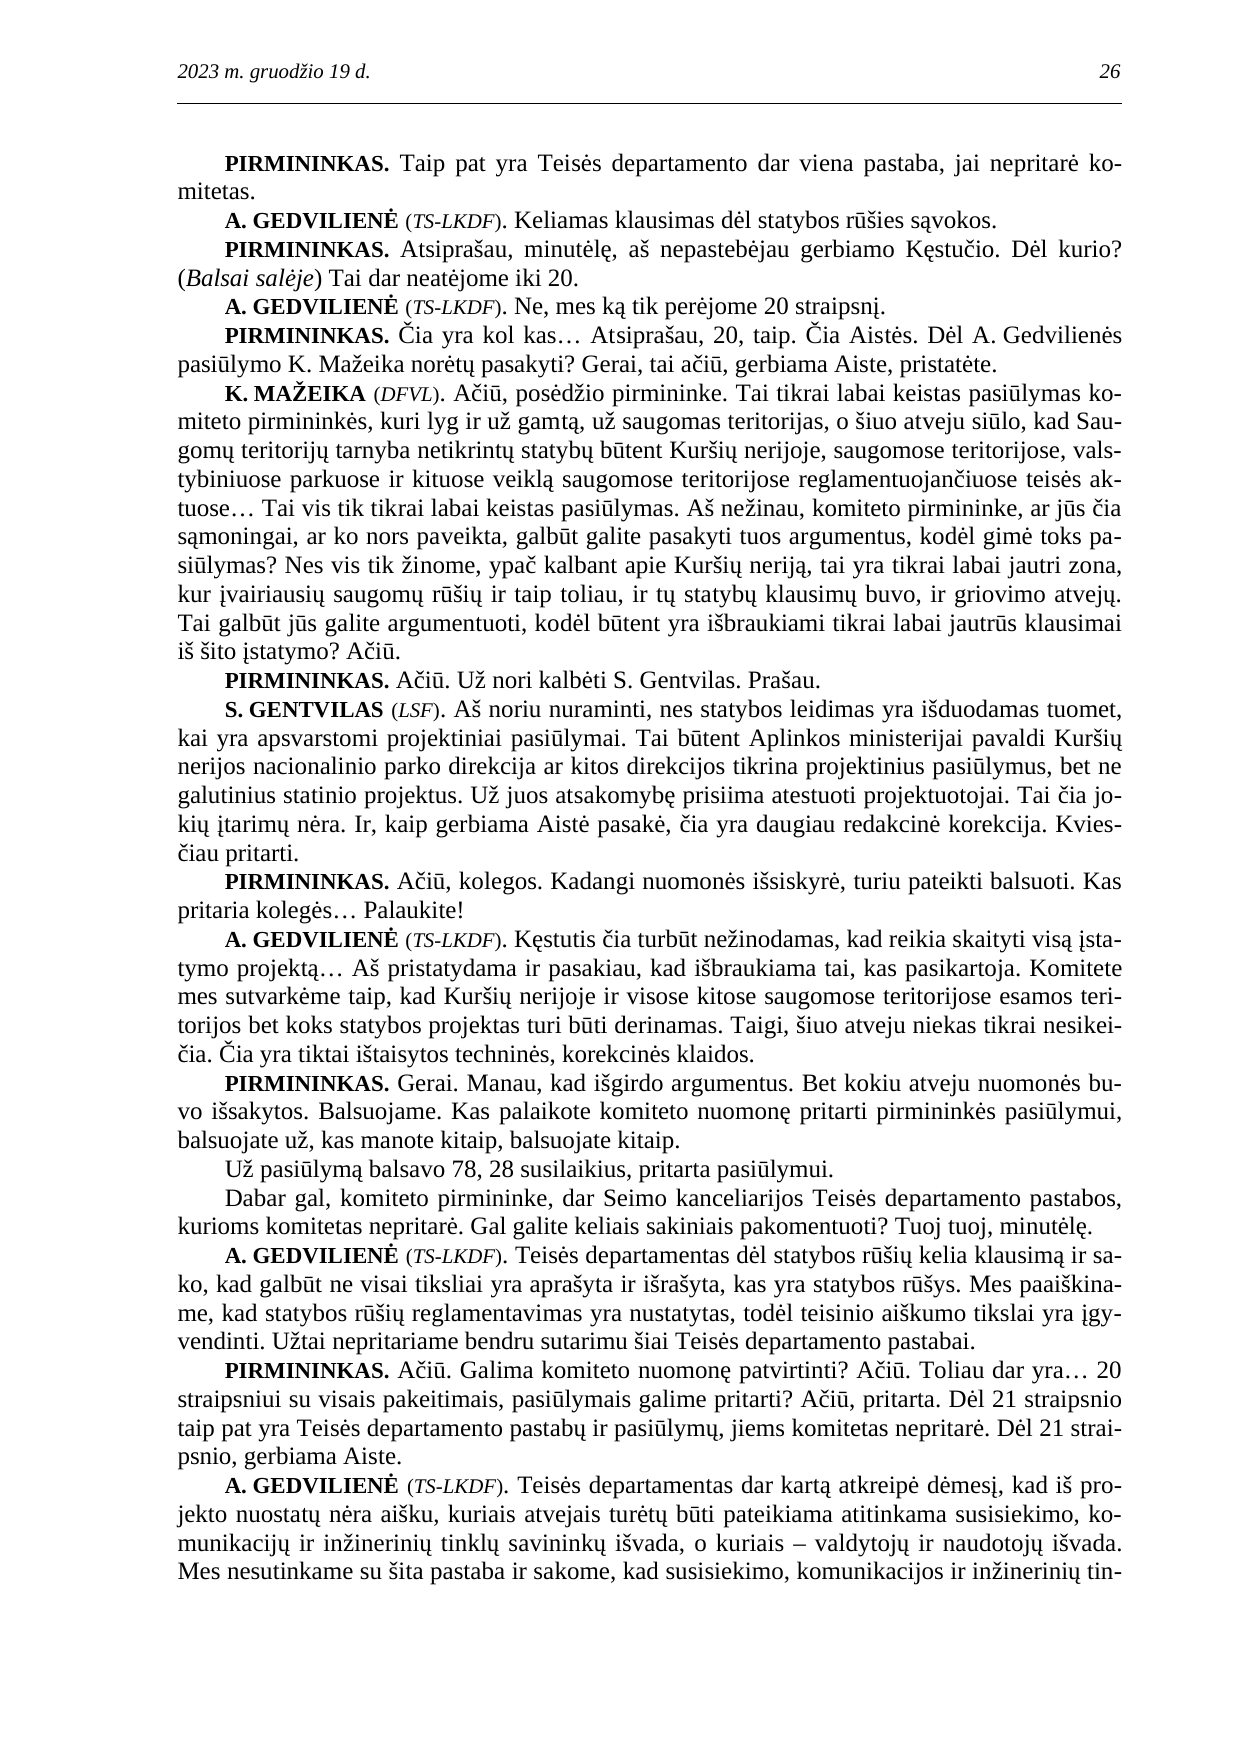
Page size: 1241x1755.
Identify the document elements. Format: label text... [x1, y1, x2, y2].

text K. MAŽEIKA (DFVL). Ačiū, po­sė­džio pir­mi­nin­ke. Tai tik­rai la­bai keis­tas pa­siū­ly­mas ko­mi­te­to pir­mi­nin­kės, ku­ri lyg ir už gam­tą, už sau­go­mas te­ri­to­ri­jas, o šiuo at­ve­ju siū­lo, kad Sau­go­mų te­ri­to­ri­jų tar­ny­ba ne­tik­rin­tų sta­ty­bų bū­tent Kur­šių ne­ri­jo­je, sau­go­mo­se te­ri­to­ri­jo­se, vals­ty­bi­niuo­se par­kuo­se ir ki­tuo­se veik­lą sau­go­mo­se te­ri­to­ri­jo­se reg­la­men­tuo­jan­čiuo­se tei­sės ak­tuo­se… Tai vis tik tik­rai la­bai keis­tas pa­siū­ly­mas. Aš ne­ži­nau, ko­mi­te­to pir­mi­nin­ke, ar jūs čia są­mo­nin­gai, ar ko nors pa­veik­ta, gal­būt ga­li­te pa­sa­ky­ti tuos ar­gu­men­tus, ko­dėl gi­mė toks pa­siū­ly­mas? Nes vis tik ži­no­me, ypač kal­bant apie Kur­šių ne­ri­ją, tai yra tik­rai la­bai jaut­ri zo­na, kur įvai­riau­sių sau­go­mų rū­šių ir taip to­liau, ir tų sta­ty­bų klau­si­mų bu­vo, ir grio­vi­mo at­ve­jų. Tai gal­būt jūs ga­li­te ar­gu­men­tuo­ti, ko­dėl bū­tent yra iš­brau­kia­mi tik­rai la­bai jaut­rūs klau­si­mai iš ši­to įsta­ty­mo? Ačiū. [177, 378, 1122, 665]
text PIRMININKAS. Taip pat yra Tei­sės de­par­ta­men­to dar vie­na pa­sta­ba, jai ne­pri­ta­rė ko­mite­tas. [177, 148, 1122, 205]
text A. GEDVILIENĖ (TS-LKDF). Ke­lia­mas klau­si­mas dėl sta­ty­bos rū­šies są­vo­kos. [177, 205, 1122, 234]
text Už pa­siū­ly­mą bal­sa­vo 78, 28 su­si­lai­kius, pri­tar­ta pa­siū­ly­mui. [177, 1154, 1122, 1183]
text A. GEDVILIENĖ (TS-LKDF). Tei­sės de­par­ta­men­tas dar kar­tą at­krei­pė dė­me­sį, kad iš pro­jek­to nuo­sta­tų nė­ra aiš­ku, ku­riais at­ve­jais tu­rė­tų bū­ti pa­tei­kia­ma ati­tin­ka­ma su­si­sie­ki­mo, ko­mu­ni­ka­ci­jų ir in­ži­ne­ri­nių tin­klų sa­vi­nin­kų iš­va­da, o ku­riais – val­dy­to­jų ir nau­do­to­jų iš­va­da. Mes ne­su­tin­ka­me su ši­ta pa­sta­ba ir sa­ko­me, kad su­si­sie­ki­mo, ko­mu­ni­ka­ci­jos ir in­ži­ne­ri­nių tin­ [177, 1470, 1122, 1585]
text A. GEDVILIENĖ (TS-LKDF). Kęs­tu­tis čia tur­būt ne­ži­no­da­mas, kad rei­kia skai­ty­ti vi­są įsta­ty­mo pro­jek­tą… Aš pri­sta­ty­da­ma ir pa­sa­kiau, kad iš­brau­kia­ma tai, kas pa­si­kar­to­ja. Ko­mi­te­te mes su­tvar­kė­me taip, kad Kur­šių ne­ri­jo­je ir vi­so­se ki­to­se sau­go­mo­se te­ri­to­ri­jo­se esa­mos te­ri­to­ri­jos bet koks sta­ty­bos pro­jek­tas tu­ri bū­ti de­ri­na­mas. Tai­gi, ši­uo atveju nie­kas tik­rai ne­si­kei­čia. Čia yra tik­tai iš­tai­sy­tos tech­ni­nės, ko­rek­ci­nės klai­dos. [177, 924, 1122, 1068]
text PIRMININKAS. Čia yra kol kas… At­si­pra­šau, 20, taip. Čia Ais­tės. Dėl A. Ged­vi­lie­nės pa­siū­ly­mo K. Ma­žei­ka no­rė­tų pa­sa­ky­ti? Ge­rai, tai ačiū, ger­bia­ma Ais­te, pri­sta­tė­te. [177, 320, 1122, 378]
text A. GEDVILIENĖ (TS-LKDF). Tei­sės de­par­ta­men­tas dėl sta­ty­bos rū­šių ke­lia klau­si­mą ir sa­ko, kad gal­būt ne vi­sai tiks­liai yra ap­ra­šy­ta ir iš­ra­šy­ta, kas yra sta­ty­bos rū­šys. Mes pa­aiš­ki­na­me, kad sta­ty­bos rū­šių reg­la­men­ta­vi­mas yra nu­sta­ty­tas, to­dėl tei­si­nio aiš­ku­mo tiks­lai yra įgy­ven­din­ti. Už­tai ne­pri­ta­ria­me ben­dru su­ta­ri­mu šiai Tei­sės de­par­ta­men­to pa­sta­bai. [177, 1240, 1122, 1355]
text PIRMININKAS. Ačiū. Ga­li­ma ko­mi­te­to nuo­mo­nę pa­tvir­tin­ti? Ačiū. To­liau dar yra… 20 straips­niui su vi­sais pa­kei­ti­mais, pa­siū­ly­mais ga­li­me pri­tar­ti? Ačiū, pri­tar­ta. Dėl 21 straips­nio taip pat yra Tei­sės de­par­ta­men­to pa­sta­bų ir pa­siū­ly­mų, jiems ko­mi­te­tas ne­pri­ta­rė. Dėl 21 strai­ps­nio, ger­bia­ma Ais­te. [177, 1355, 1122, 1470]
text PIRMININKAS. At­si­pra­šau, mi­nu­tė­lę, aš ne­pa­ste­bė­jau ger­bia­mo Kęs­tu­čio. Dėl ku­rio? (Bal­sai sa­lė­je) Tai dar ne­at­ėjo­me iki 20. [177, 234, 1122, 291]
text PIRMININKAS. Ačiū, ko­le­gos. Ka­dan­gi nuo­mo­nės iš­si­sky­rė, tu­riu pa­teik­ti bal­suo­ti. Kas pri­ta­ria ko­le­gės… Pa­lau­ki­te! [177, 866, 1122, 924]
text Da­bar gal, ko­mi­te­to pir­mi­nin­ke, dar Sei­mo kan­ce­lia­ri­jos Tei­sės de­par­ta­men­to pa­sta­bos, ku­rioms ko­mi­te­tas ne­pri­ta­rė. Gal ga­li­te ke­liais sa­ki­niais pa­ko­men­tuo­ti? Tuoj tuoj, mi­nu­tė­lę. [177, 1183, 1122, 1240]
text A. GEDVILIENĖ (TS-LKDF). Ne, mes ką tik per­ėjo­me 20 straips­nį. [177, 291, 1122, 320]
text PIRMININKAS. Ge­rai. Ma­nau, kad iš­gir­do ar­gu­men­tus. Bet ko­kiu at­ve­ju nuo­mo­nės bu­vo iš­sa­ky­tos. Bal­suo­ja­me. Kas pa­lai­ko­te ko­mi­te­to nuo­mo­nę pri­tar­ti pir­mi­nin­kės pa­siū­ly­mui, bal­suo­ja­te už, kas ma­no­te ki­taip, bal­suo­ja­te ki­taip. [177, 1068, 1122, 1154]
text PIRMININKAS. Ačiū. Už no­ri kal­bė­ti S. Gent­vi­las. Pra­šau. [177, 665, 1122, 694]
text S. GENTVILAS (LSF). Aš no­riu nu­ra­min­ti, nes sta­ty­bos lei­di­mas yra iš­duo­da­mas tuo­met, kai yra ap­svars­to­mi pro­jek­ti­niai pa­siū­ly­mai. Tai bū­tent Ap­lin­kos mi­nis­te­ri­jai pa­val­di Kur­šių ne­ri­jos na­cio­na­li­nio par­ko di­rek­ci­ja ar ki­tos di­rek­ci­jos tik­ri­na pro­jek­ti­nius pa­siū­ly­mus, bet ne ga­lu­ti­nius sta­ti­nio pro­jek­tus. Už juos at­sa­ko­my­bę pri­si­i­ma ates­tuo­ti pro­jek­tuo­to­jai. Tai čia jo­kių įta­ri­mų nė­ra. Ir, kaip ger­bia­ma Ais­tė pa­sa­kė, čia yra dau­giau re­dak­ci­nė ko­rek­ci­ja. Kvies­čiau pri­tar­ti. [177, 694, 1122, 866]
